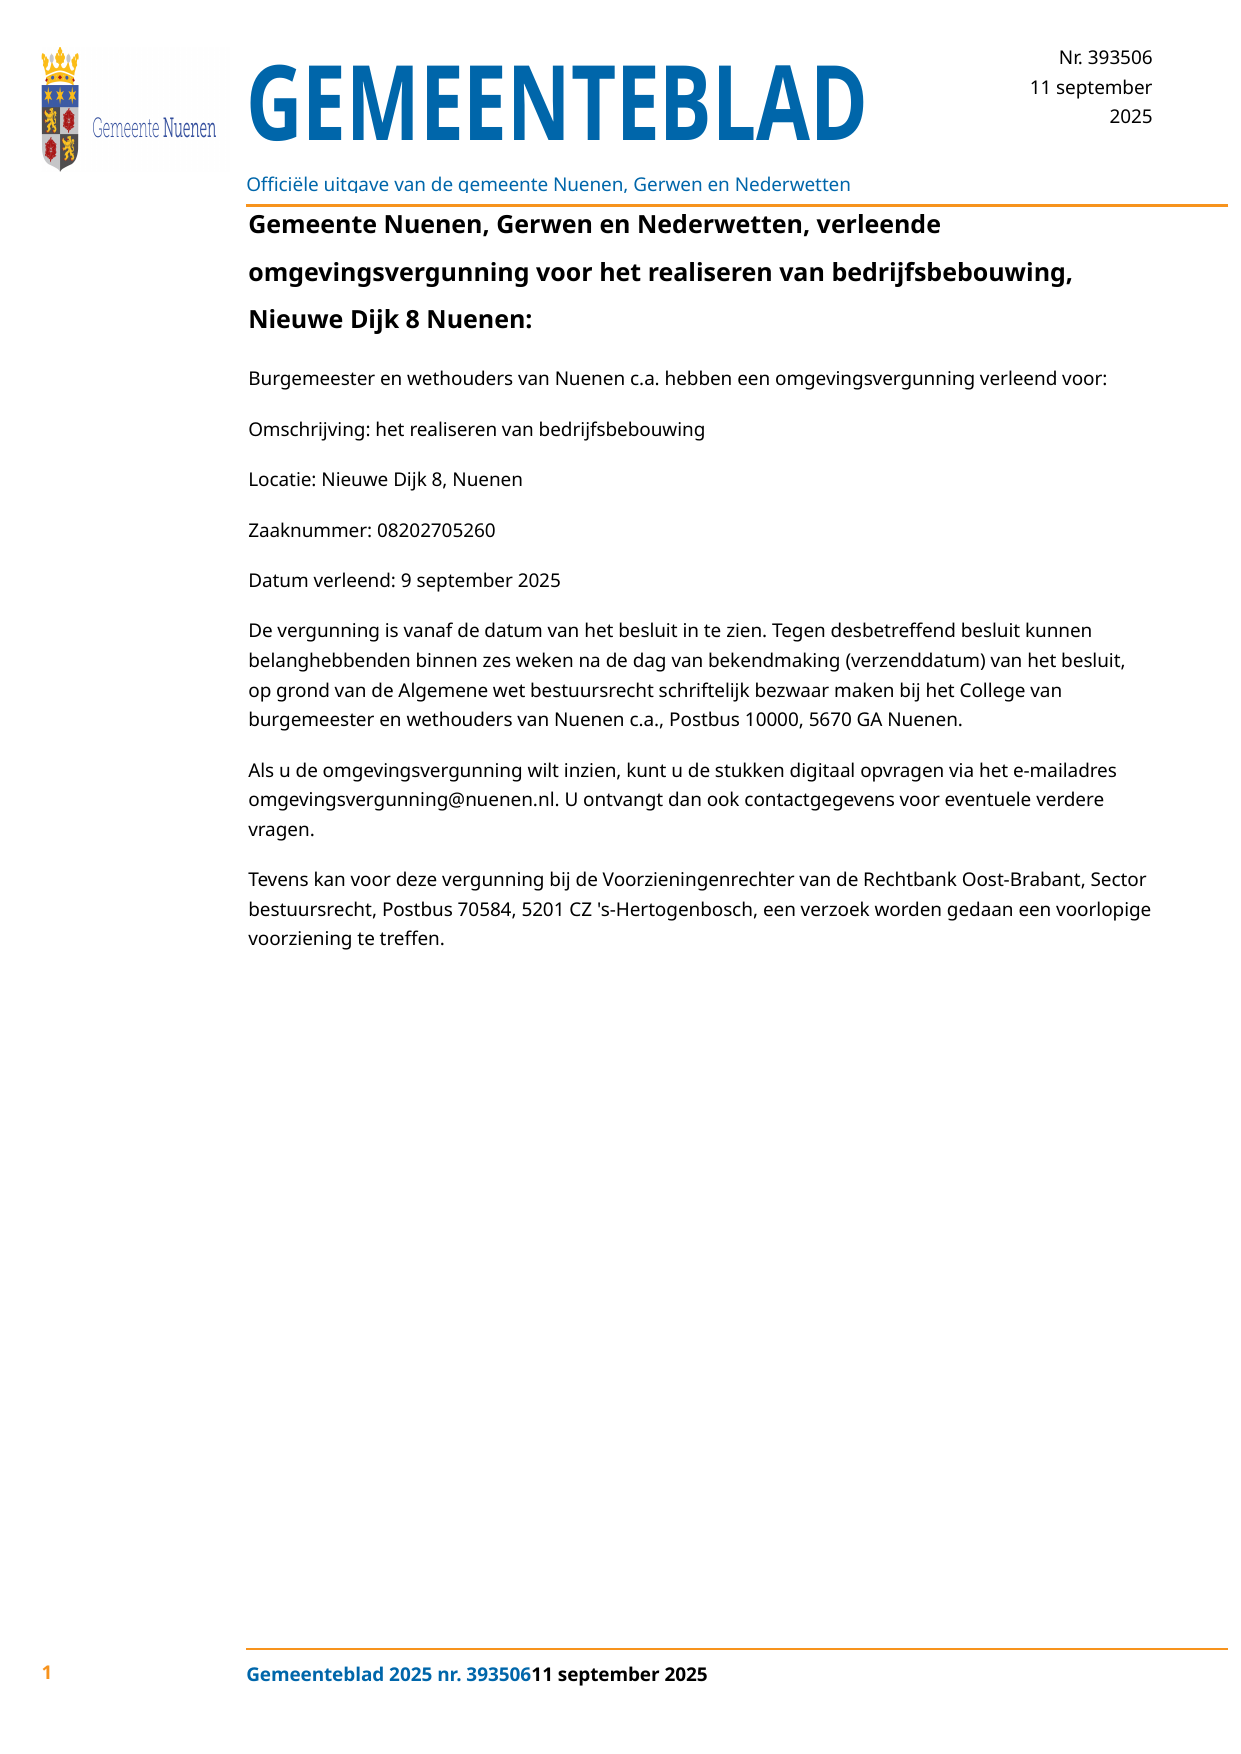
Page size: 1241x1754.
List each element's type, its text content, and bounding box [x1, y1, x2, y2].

text Tevens kan voor deze vergunning bij de Voorzieningenrechter van de Rechtbank Oost-Brabant, Sector bestuursrecht, Postbus 70584, 5201 CZ 's-Hertogenbosch, een verzoek worden gedaan een voorlopige voorziening te treffen. [248, 866, 1152, 951]
text Zaaknummer: 08202705260 [248, 517, 1152, 542]
text Gemeente Nuenen, Gerwen en Nederwetten, verleende omgevingsvergunning voor het realiseren van bedrijfsbebouwing, Nieuwe Dijk 8 Nuenen: [248, 207, 1152, 336]
text Als u de omgevingsvergunning wilt inzien, kunt u de stukken digitaal opvragen via het e-mailadres omgevingsvergunning@nuenen.nl. U ontvangt dan ook contactgegevens voor eventuele verdere vragen. [248, 757, 1152, 842]
text Locatie: Nieuwe Dijk 8, Nuenen [248, 466, 1152, 492]
picture [41, 47, 231, 172]
text De vergunning is vanaf de datum van het besluit in te zien. Tegen desbetreffend besluit kunnen belanghebbenden binnen zes weken na de dag van bekendmaking (verzenddatum) van het besluit, op grond van de Algemene wet bestuursrecht schriftelijk bezwaar maken bij het College van burgemeester en wethouders van Nuenen c.a., Postbus 10000, 5670 GA Nuenen. [248, 618, 1152, 732]
text Omschrijving: het realiseren van bedrijfsbebouwing [248, 416, 1152, 442]
text Burgemeester en wethouders van Nuenen c.a. hebben een omgevingsvergunning verleend voor: [248, 366, 1152, 391]
text Datum verleend: 9 september 2025 [248, 567, 1152, 593]
